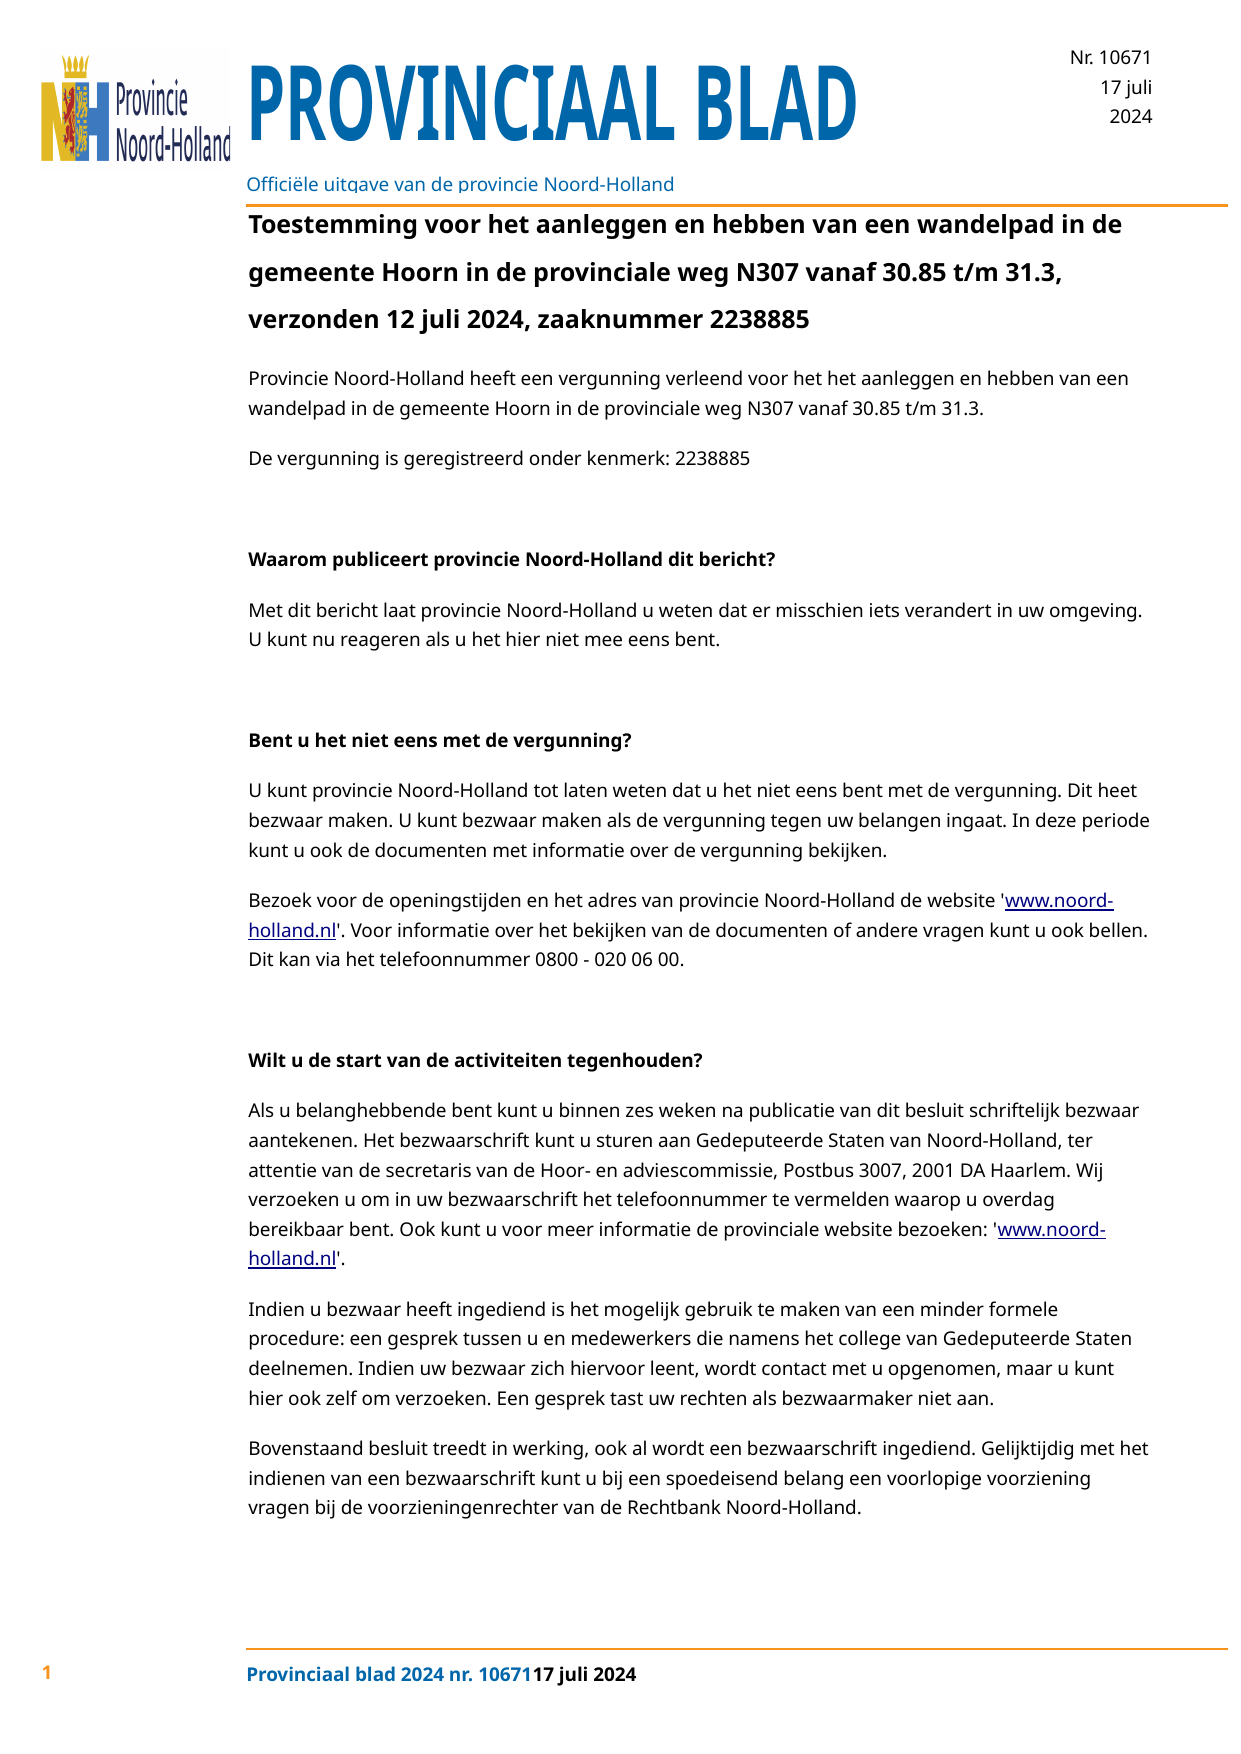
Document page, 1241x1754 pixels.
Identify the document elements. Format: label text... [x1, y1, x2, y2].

text U kunt provincie Noord-Holland tot laten weten dat u het niet eens bent met de vergunning. Dit heet bezwaar maken. U kunt bezwaar maken als de vergunning tegen uw belangen ingaat. In deze periode kunt u ook de documenten met informatie over de vergunning bekijken. [248, 778, 1152, 862]
text Provincie Noord-Holland heeft een vergunning verleend voor het het aanleggen en hebben van een wandelpad in de gemeente Hoorn in de provinciale weg N307 vanaf 30.85 t/m 31.3. [248, 366, 1152, 421]
text Toestemming voor het aanleggen en hebben van een wandelpad in de gemeente Hoorn in de provinciale weg N307 vanaf 30.85 t/m 31.3, verzonden 12 juli 2024, zaaknummer 2238885 [248, 207, 1152, 336]
text Als u belanghebbende bent kunt u binnen zes weken na publicatie van dit besluit schriftelijk bezwaar aantekenen. Het bezwaarschrift kunt u sturen aan Gedeputeerde Staten van Noord-Holland, ter attentie van de secretaris van de Hoor- en adviescommissie, Postbus 3007, 2001 DA Haarlem. Wij verzoeken u om in uw bezwaarschrift het telefoonnummer te vermelden waarop u overdag bereikbaar bent. Ook kunt u voor meer informatie de provinciale website bezoeken: 'www.noord-holland.nl'. [248, 1098, 1152, 1271]
text Indien u bezwaar heeft ingediend is het mogelijk gebruik te maken van een minder formele procedure: een gesprek tussen u en medewerkers die namens het college van Gedeputeerde Staten deelnemen. Indien uw bezwaar zich hiervoor leent, wordt contact met u opgenomen, maar u kunt hier ook zelf om verzoeken. Een gesprek tast uw rechten als bezwaarmaker niet aan. [248, 1296, 1152, 1410]
text Bovenstaand besluit treedt in werking, ook al wordt een bezwaarschrift ingediend. Gelijktijdig met het indienen van een bezwaarschrift kunt u bij een spoedeisend belang een voorlopige voorziening vragen bij de voorzieningenrechter van de Rechtbank Noord-Holland. [248, 1435, 1152, 1520]
text Bent u het niet eens met de vergunning? [248, 727, 1152, 753]
text Wilt u de start van de activiteiten tegenhouden? [248, 1047, 1152, 1073]
text Met dit bericht laat provincie Noord-Holland u weten dat er misschien iets verandert in uw omgeving. U kunt nu reageren als u het hier niet mee eens bent. [248, 597, 1152, 652]
text Waarom publiceert provincie Noord-Holland dit bericht? [248, 546, 1152, 572]
text Bezoek voor de openingstijden en het adres van provincie Noord-Holland de website 'www.noord-holland.nl'. Voor informatie over het bekijken van de documenten of andere vragen kunt u ook bellen. Dit kan via het telefoonnummer 0800 - 020 06 00. [248, 887, 1152, 972]
picture [41, 47, 231, 172]
text De vergunning is geregistreerd onder kenmerk: 2238885 [248, 446, 1152, 471]
